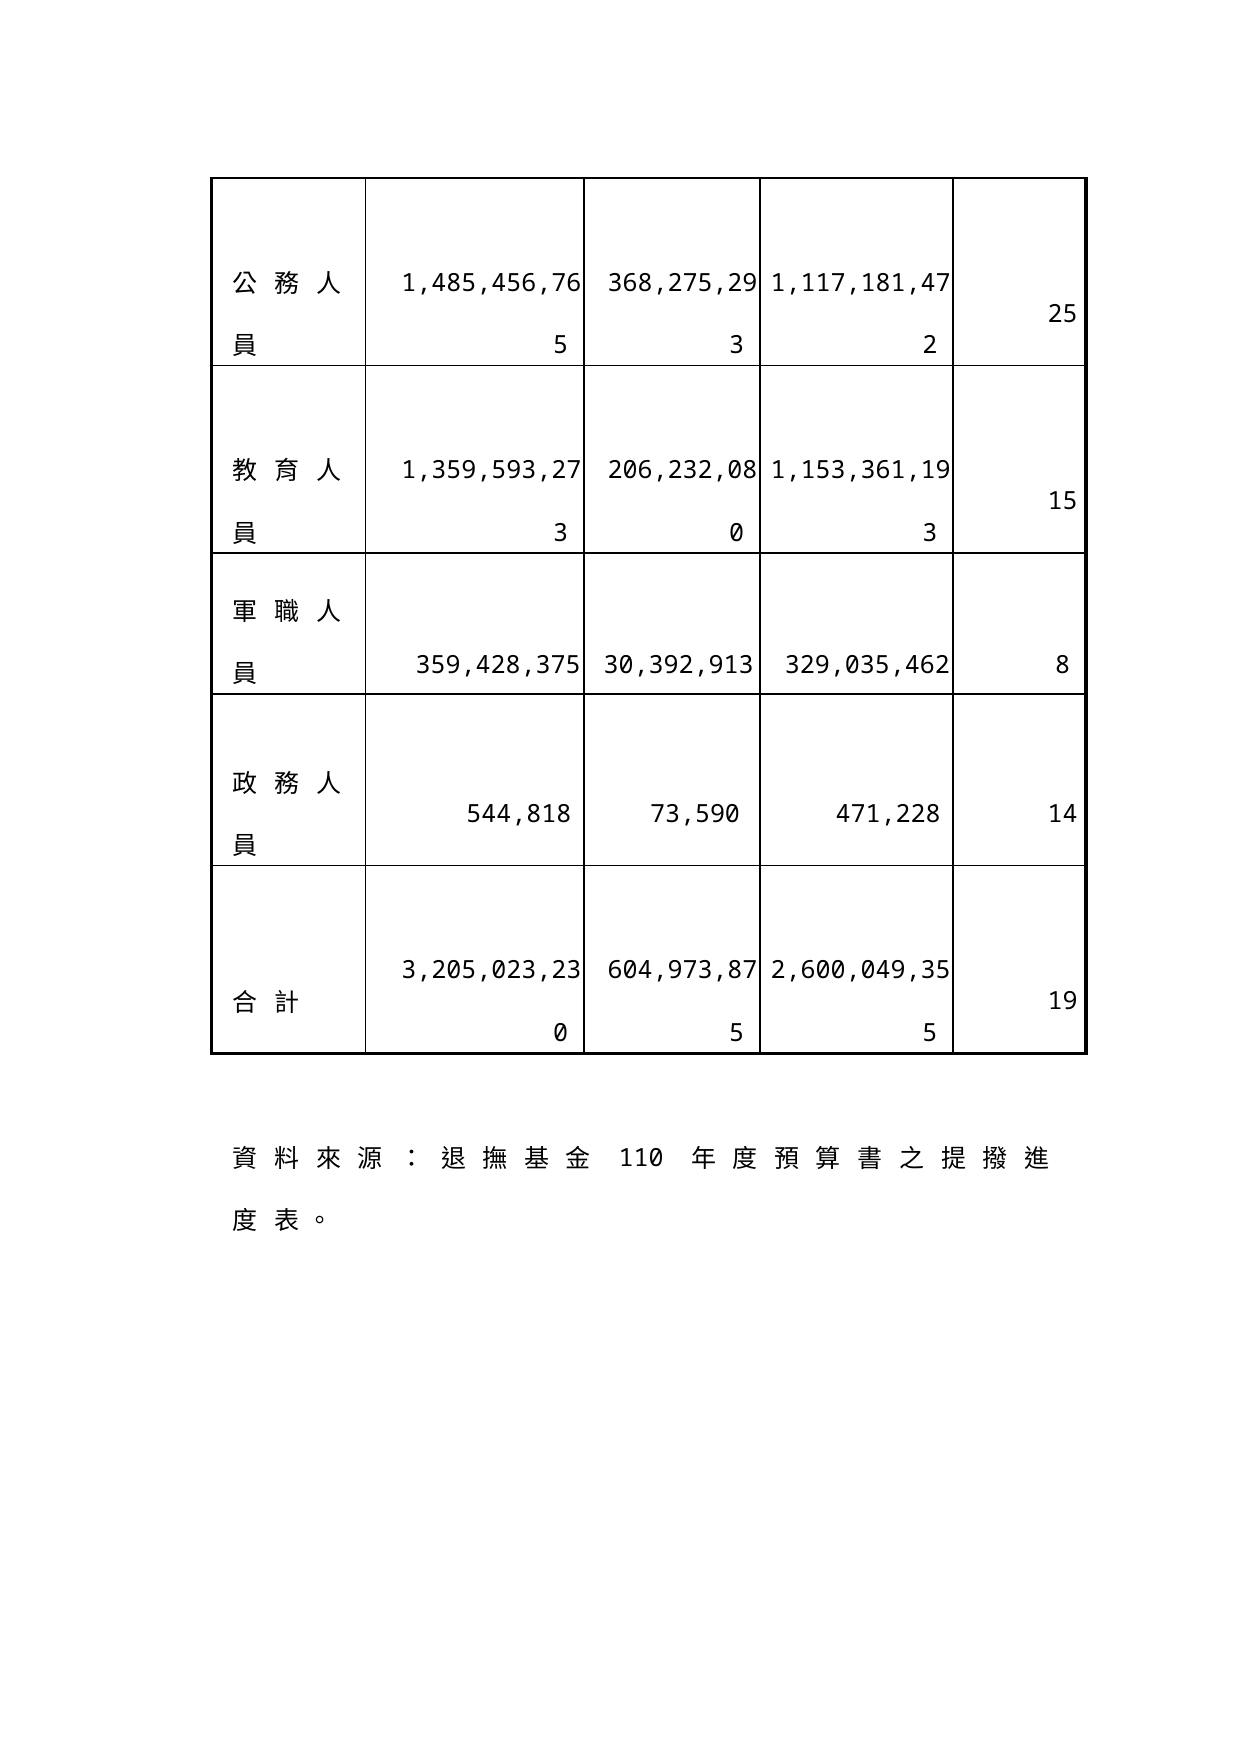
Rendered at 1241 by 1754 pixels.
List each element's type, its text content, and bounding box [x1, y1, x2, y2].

table_cell 19 [954, 866, 1084, 1052]
table_cell 25 [954, 179, 1084, 365]
table_cell 544,818 [366, 695, 583, 865]
table_cell 15 [954, 366, 1084, 552]
table_cell 471,228 [761, 695, 952, 865]
table_cell 30,392,913 [585, 554, 759, 693]
table_cell 1,153,361,193 [761, 366, 952, 552]
table_cell 1,485,456,765 [366, 179, 583, 365]
table_cell 政務人員 [213, 695, 365, 865]
table_cell 206,232,080 [585, 366, 759, 552]
table_cell 1,117,181,472 [761, 179, 952, 365]
table_cell 合計 [213, 866, 365, 1052]
table_cell 368,275,293 [585, 179, 759, 365]
table_cell 2,600,049,355 [761, 866, 952, 1052]
table_cell 73,590 [585, 695, 759, 865]
table_cell 604,973,875 [585, 866, 759, 1052]
table_cell 329,035,462 [761, 554, 952, 693]
table_cell 軍職人員 [213, 554, 365, 693]
table_cell 359,428,375 [366, 554, 583, 693]
table_cell 8 [954, 554, 1084, 693]
table_cell 教育人員 [213, 366, 365, 552]
table_cell 3,205,023,230 [366, 866, 583, 1052]
table_cell 公務人員 [213, 179, 365, 365]
text 資料來源：退撫基金110年度預算書之提撥進度表。 [211, 1115, 1057, 1240]
table_cell 14 [954, 695, 1084, 865]
table_cell 1,359,593,273 [366, 366, 583, 552]
